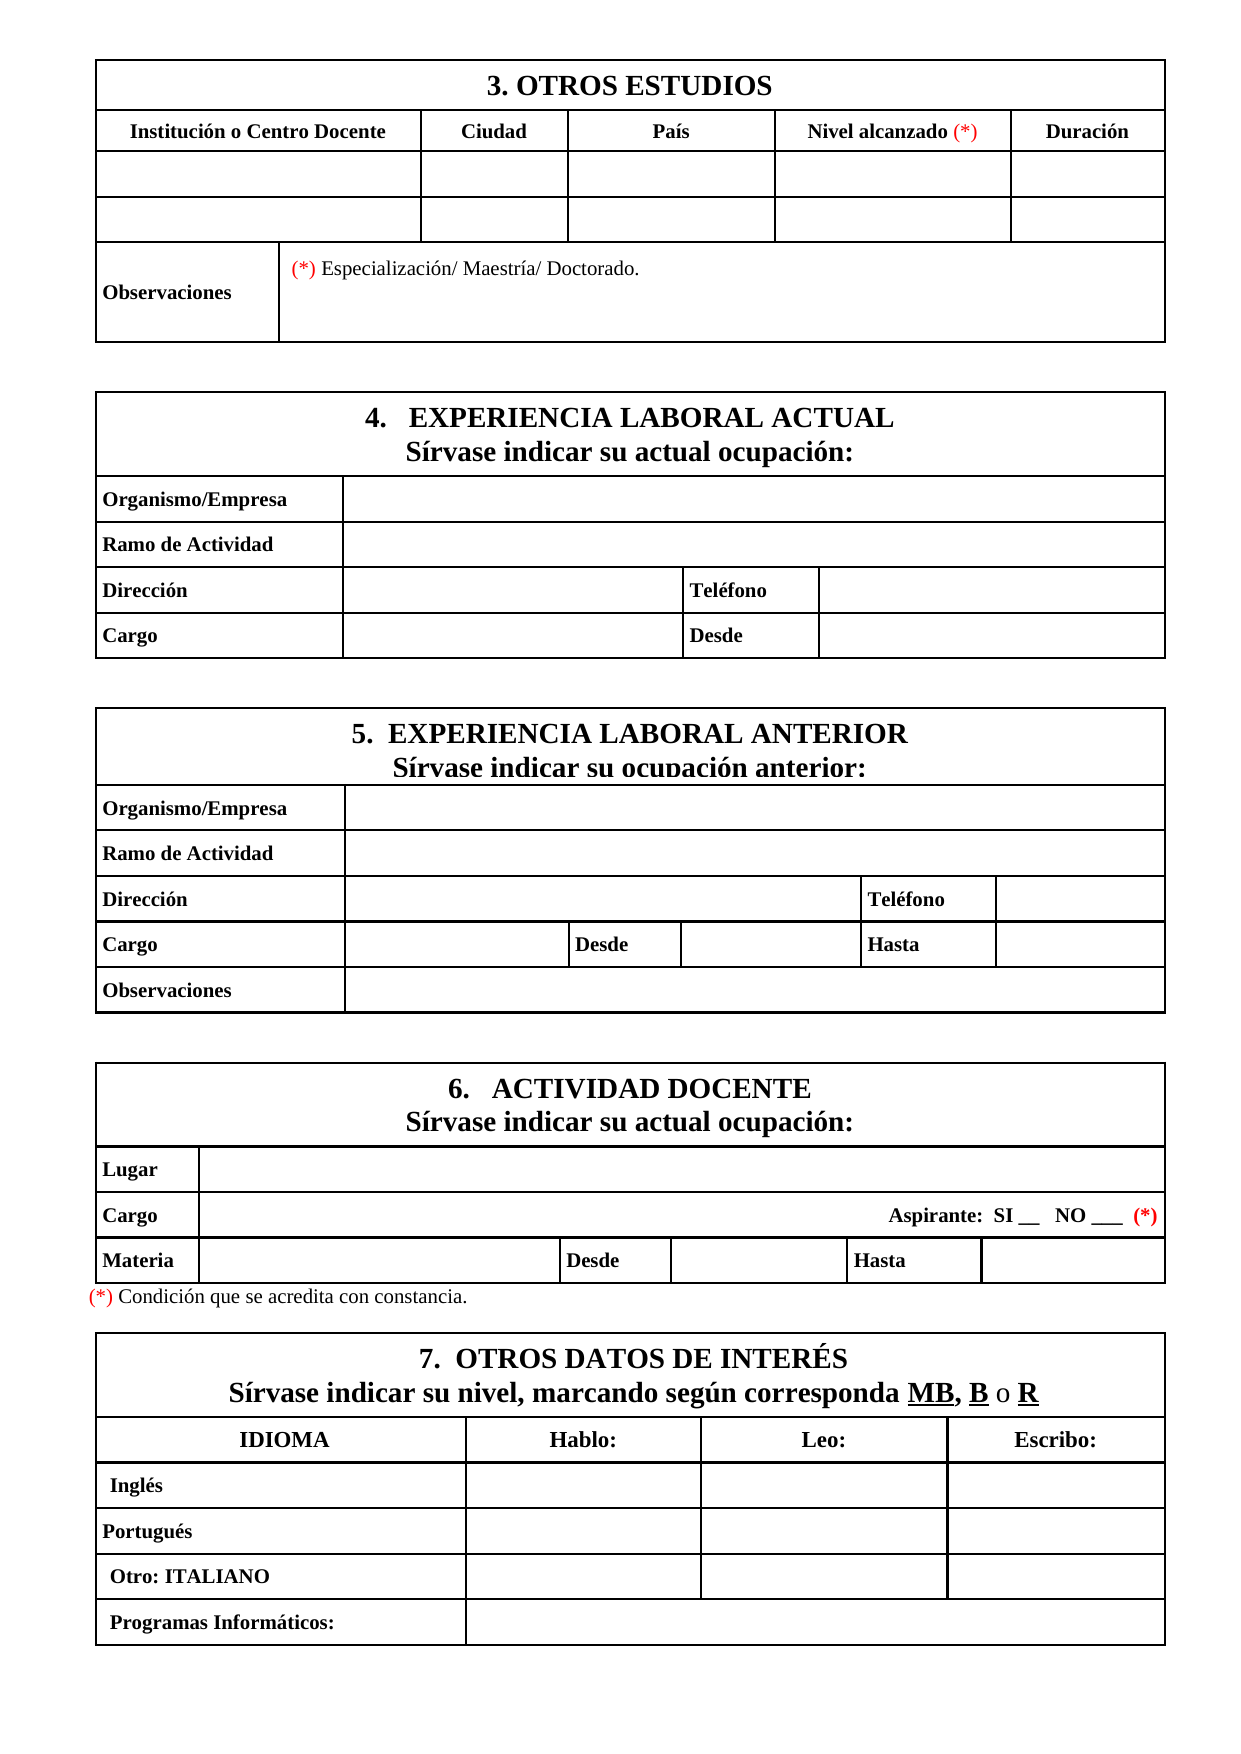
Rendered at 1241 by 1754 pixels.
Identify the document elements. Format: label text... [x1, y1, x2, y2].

table_cell Nivel alcanzado (*) [776, 111, 1010, 150]
table_header 4. EXPERIENCIA LABORAL ACTUAL Sírvase indicar su actual ocupación: [97, 393, 1164, 475]
table_cell Institución o Centro Docente [97, 111, 420, 150]
table_cell (*) Especialización/ Maestría/ Doctorado. [280, 243, 1164, 341]
table_cell Hasta [862, 923, 995, 966]
table_cell [346, 786, 1164, 829]
table_cell Duración [1012, 111, 1164, 150]
table_cell [776, 198, 1010, 241]
table_cell Hablo: [467, 1418, 700, 1461]
table_cell [702, 1464, 946, 1507]
table_cell Cargo [97, 614, 342, 657]
table_cell Leo: [702, 1418, 946, 1461]
table_cell [422, 198, 567, 241]
table_cell [1012, 152, 1164, 196]
table_cell [344, 568, 682, 612]
table_cell [949, 1509, 1164, 1552]
table_cell [949, 1555, 1164, 1598]
table_cell Materia [97, 1239, 198, 1282]
table_cell [702, 1555, 946, 1598]
table_cell [467, 1600, 1164, 1643]
table_cell [467, 1464, 700, 1507]
table_cell Cargo [97, 923, 344, 966]
table_cell [820, 614, 1164, 657]
table_cell Desde [561, 1239, 670, 1282]
table_cell [702, 1509, 946, 1552]
text (*) Condición que se acredita con constancia. [88, 1284, 1152, 1308]
table_cell Otro: ITALIANO [97, 1555, 465, 1598]
table_cell [346, 923, 568, 966]
table_cell Dirección [97, 568, 342, 612]
table_cell [200, 1239, 559, 1282]
table_cell Ciudad [422, 111, 567, 150]
table_cell [1012, 198, 1164, 241]
table_cell [200, 1148, 1164, 1191]
table_cell Desde [684, 614, 818, 657]
table_cell [422, 152, 567, 196]
table_cell Observaciones [97, 243, 278, 341]
table_cell [344, 614, 682, 657]
table_cell Escribo: [949, 1418, 1164, 1461]
table_cell [346, 968, 1164, 1011]
table_cell [346, 877, 860, 920]
table_cell Lugar [97, 1148, 198, 1191]
table_cell [997, 877, 1164, 920]
table_cell [776, 152, 1010, 196]
table_cell Programas Informáticos: [97, 1600, 465, 1643]
table_cell Teléfono [862, 877, 995, 920]
table_cell [467, 1555, 700, 1598]
table_header 6. ACTIVIDAD DOCENTE Sírvase indicar su actual ocupación: [97, 1064, 1164, 1145]
table_cell País [569, 111, 774, 150]
table_cell Organismo/Empresa [97, 477, 342, 521]
table_cell Dirección [97, 877, 344, 920]
table_cell [344, 523, 1164, 566]
table_cell [97, 152, 420, 196]
table_header 7. OTROS DATOS DE INTERÉS Sírvase indicar su nivel, marcando según corresponda MB, B o R [97, 1334, 1164, 1416]
table_cell Hasta [848, 1239, 980, 1282]
table_cell Cargo [97, 1193, 198, 1236]
table_cell Desde [570, 923, 680, 966]
table_cell [467, 1509, 700, 1552]
table_cell Ramo de Actividad [97, 831, 344, 875]
table_cell IDIOMA [97, 1418, 465, 1461]
table_cell Observaciones [97, 968, 344, 1011]
table_cell Teléfono [684, 568, 818, 612]
table_cell Organismo/Empresa [97, 786, 344, 829]
table_cell Inglés [97, 1464, 465, 1507]
table_cell [569, 152, 774, 196]
table_cell [672, 1239, 846, 1282]
table_cell [344, 477, 1164, 521]
table_header 3. OTROS ESTUDIOS [97, 61, 1164, 109]
table_cell [682, 923, 860, 966]
table_cell [820, 568, 1164, 612]
table_cell [949, 1464, 1164, 1507]
table_cell Aspirante: SI __ NO ___ (*) [200, 1193, 1164, 1236]
table_cell [569, 198, 774, 241]
table_cell [997, 923, 1164, 966]
table_cell [983, 1239, 1164, 1282]
table_cell Portugués [97, 1509, 465, 1552]
table_header 5. EXPERIENCIA LABORAL ANTERIOR Sírvase indicar su ocupación anterior: [97, 709, 1164, 784]
table_cell [97, 198, 420, 241]
table_cell [346, 831, 1164, 875]
table_cell Ramo de Actividad [97, 523, 342, 566]
